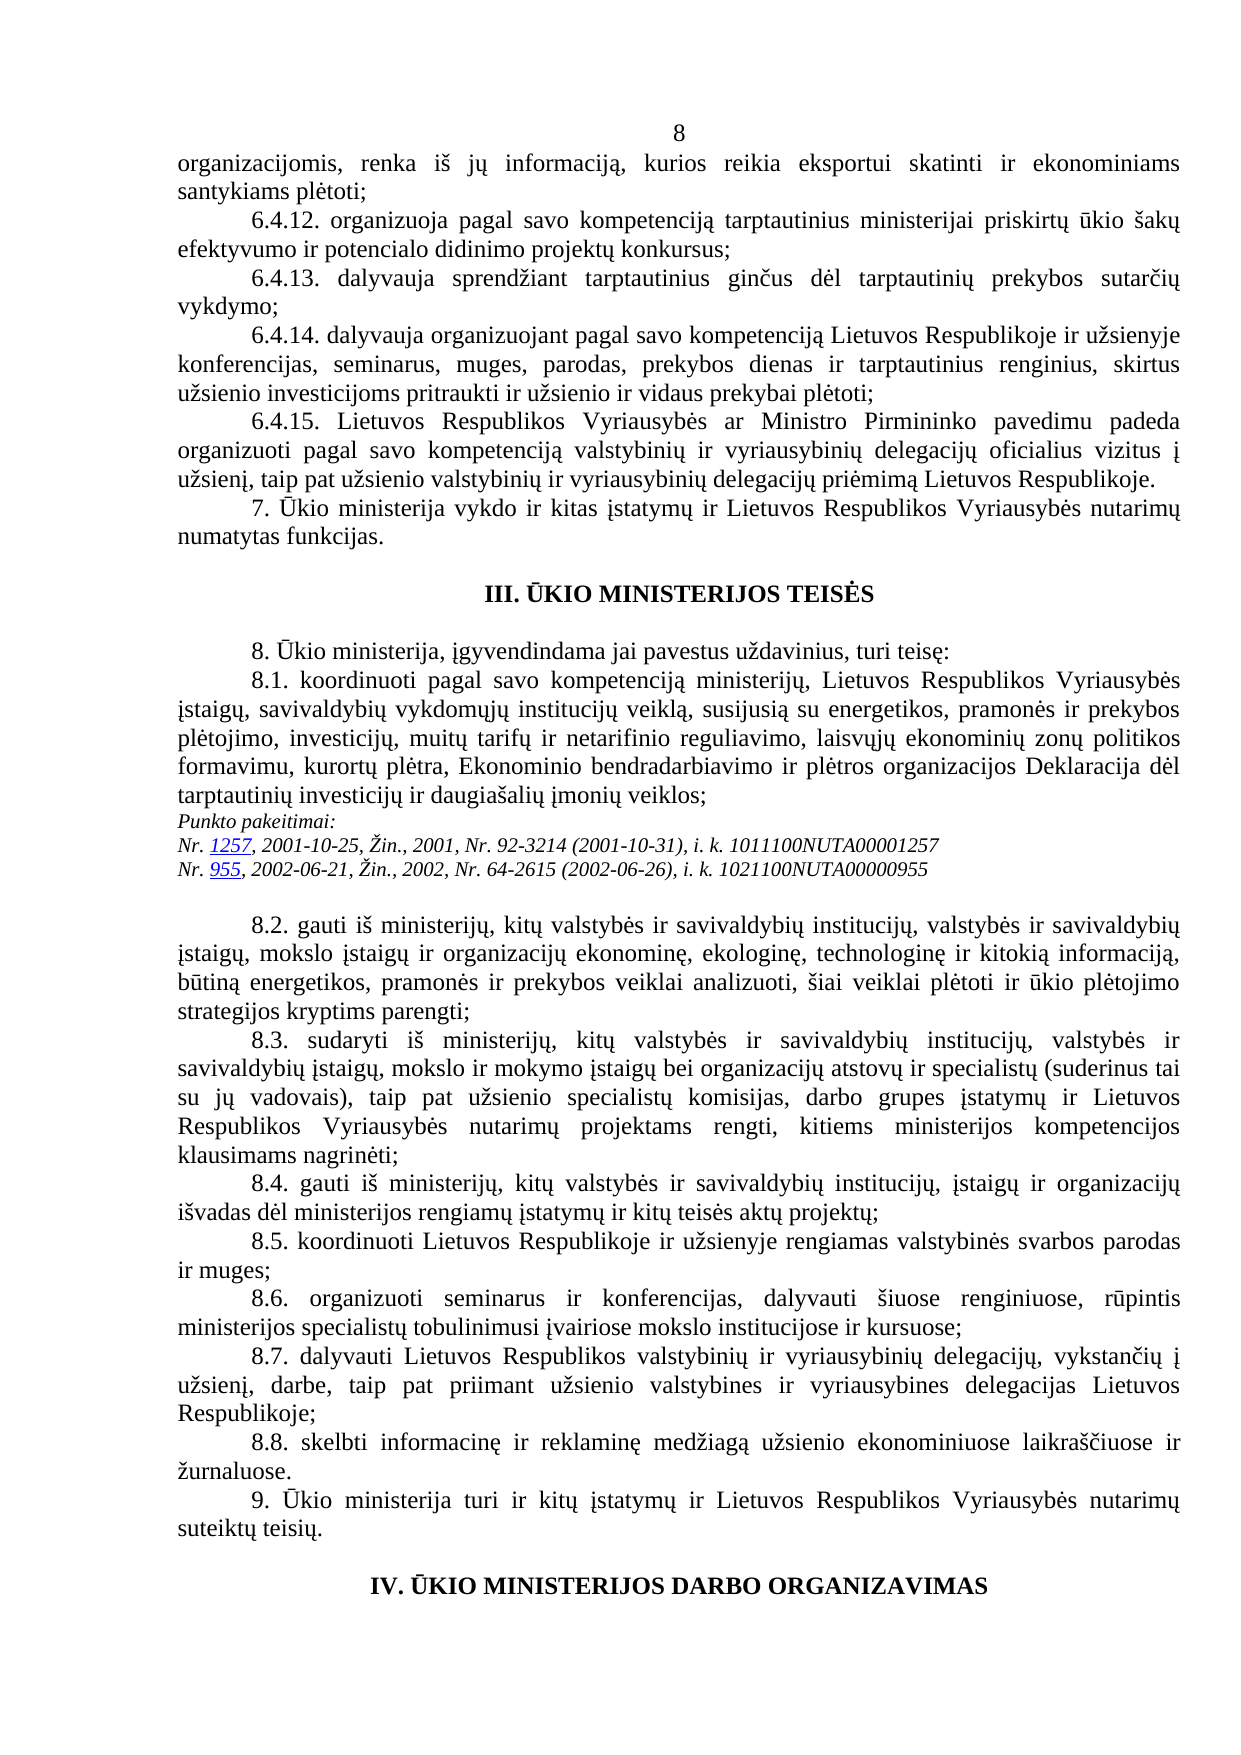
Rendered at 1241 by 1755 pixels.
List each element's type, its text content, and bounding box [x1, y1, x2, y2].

text III. ŪKIO MINISTERIJOS TEISĖS [177, 579, 1181, 608]
text 8.5. koordinuoti Lietuvos Respublikoje ir užsienyje rengiamas valstybinės svarbos parodas ir muges; [177, 1226, 1181, 1283]
text 6.4.12. organizuoja pagal savo kompetenciją tarptautinius ministerijai priskirtų ūkio šakų efektyvumo ir potencialo didinimo projektų konkursus; [177, 205, 1181, 263]
text 6.4.13. dalyvauja sprendžiant tarptautinius ginčus dėl tarptautinių prekybos sutarčių vykdymo; [177, 263, 1181, 320]
text 8.7. dalyvauti Lietuvos Respublikos valstybinių ir vyriausybinių delegacijų, vykstančių į užsienį, darbe, taip pat priimant užsienio valstybines ir vyriausybines delegacijas Lietuvos Respublikoje; [177, 1341, 1181, 1427]
text 8.8. skelbti informacinę ir reklaminę medžiagą užsienio ekonominiuose laikraščiuose ir žurnaluose. [177, 1427, 1181, 1485]
text 7. Ūkio ministerija vykdo ir kitas įstatymų ir Lietuvos Respublikos Vyriausybės nutarimų numatytas funkcijas. [177, 493, 1181, 550]
text 9. Ūkio ministerija turi ir kitų įstatymų ir Lietuvos Respublikos Vyriausybės nutarimų suteiktų teisių. [177, 1485, 1181, 1542]
text Nr. 955, 2002-06-21, Žin., 2002, Nr. 64-2615 (2002-06-26), i. k. 1021100NUTA00000955 [177, 857, 1181, 881]
text Punkto pakeitimai: [177, 809, 1181, 833]
text IV. ŪKIO MINISTERIJOS DARBO ORGANIZAVIMAS [177, 1571, 1181, 1600]
text 8.6. organizuoti seminarus ir konferencijas, dalyvauti šiuose renginiuose, rūpintis ministerijos specialistų tobulinimusi įvairiose mokslo institucijose ir kursuose; [177, 1283, 1181, 1341]
text 8. Ūkio ministerija, įgyvendindama jai pavestus uždavinius, turi teisę: [177, 636, 1181, 665]
text 8.2. gauti iš ministerijų, kitų valstybės ir savivaldybių institucijų, valstybės ir savivaldybių įstaigų, mokslo įstaigų ir organizacijų ekonominę, ekologinę, technologinę ir kitokią informaciją, būtiną energetikos, pramonės ir prekybos veiklai analizuoti, šiai veiklai plėtoti ir ūkio plėtojimo strategijos kryptims parengti; [177, 910, 1181, 1025]
text 8.3. sudaryti iš ministerijų, kitų valstybės ir savivaldybių institucijų, valstybės ir savivaldybių įstaigų, mokslo ir mokymo įstaigų bei organizacijų atstovų ir specialistų (suderinus tai su jų vadovais), taip pat užsienio specialistų komisijas, darbo grupes įstatymų ir Lietuvos Respublikos Vyriausybės nutarimų projektams rengti, kitiems ministerijos kompetencijos klausimams nagrinėti; [177, 1025, 1181, 1168]
text 8.1. koordinuoti pagal savo kompetenciją ministerijų, Lietuvos Respublikos Vyriausybės įstaigų, savivaldybių vykdomųjų institucijų veiklą, susijusią su energetikos, pramonės ir prekybos plėtojimo, investicijų, muitų tarifų ir netarifinio reguliavimo, laisvųjų ekonominių zonų politikos formavimu, kurortų plėtra, Ekonominio bendradarbiavimo ir plėtros organizacijos Deklaracija dėl tarptautinių investicijų ir daugiašalių įmonių veiklos; [177, 665, 1181, 809]
text 6.4.15. Lietuvos Respublikos Vyriausybės ar Ministro Pirmininko pavedimu padeda organizuoti pagal savo kompetenciją valstybinių ir vyriausybinių delegacijų oficialius vizitus į užsienį, taip pat užsienio valstybinių ir vyriausybinių delegacijų priėmimą Lietuvos Respublikoje. [177, 406, 1181, 493]
text 6.4.14. dalyvauja organizuojant pagal savo kompetenciją Lietuvos Respublikoje ir užsienyje konferencijas, seminarus, muges, parodas, prekybos dienas ir tarptautinius renginius, skirtus užsienio investicijoms pritraukti ir užsienio ir vidaus prekybai plėtoti; [177, 320, 1181, 406]
text organizacijomis, renka iš jų informaciją, kurios reikia eksportui skatinti ir ekonominiams santykiams plėtoti; [177, 148, 1181, 205]
text Nr. 1257, 2001-10-25, Žin., 2001, Nr. 92-3214 (2001-10-31), i. k. 1011100NUTA00001257 [177, 833, 1181, 857]
text 8.4. gauti iš ministerijų, kitų valstybės ir savivaldybių institucijų, įstaigų ir organizacijų išvadas dėl ministerijos rengiamų įstatymų ir kitų teisės aktų projektų; [177, 1168, 1181, 1226]
